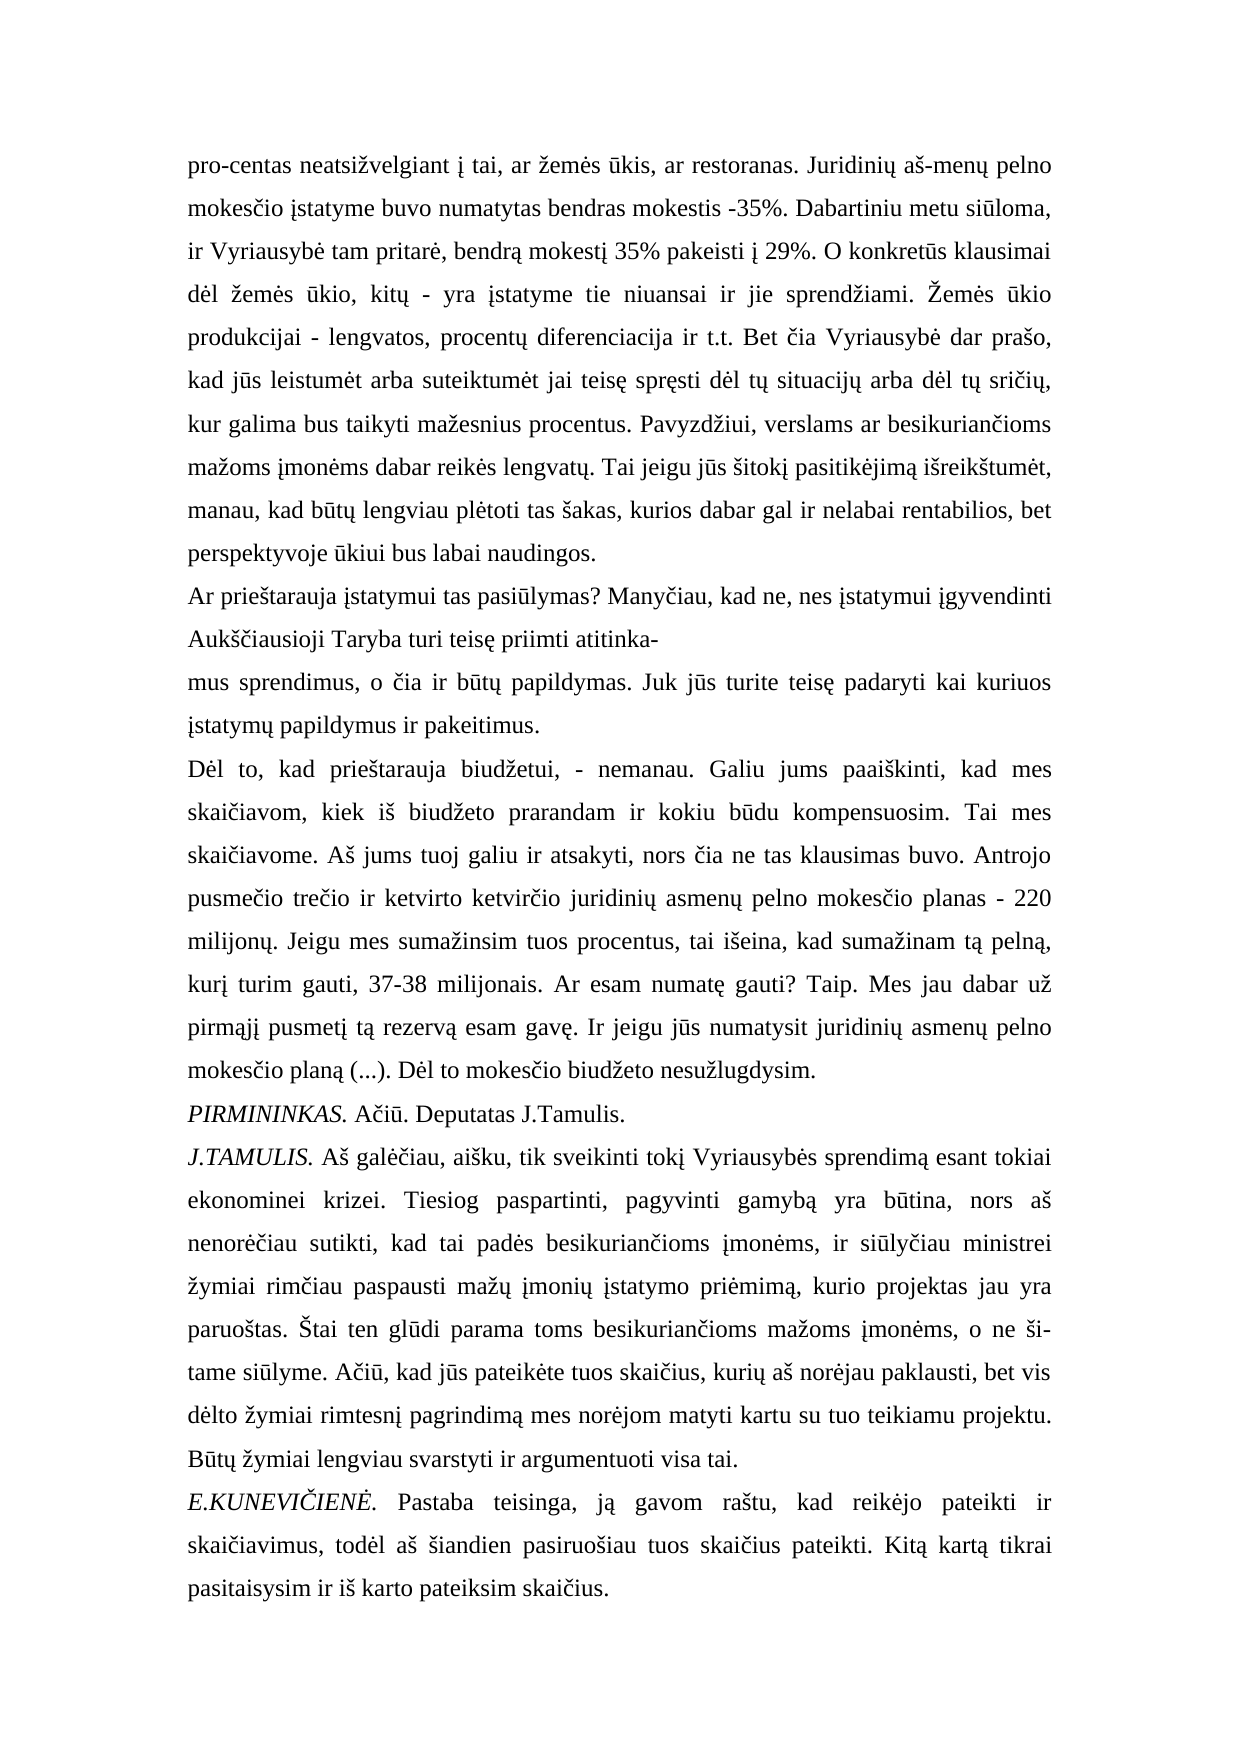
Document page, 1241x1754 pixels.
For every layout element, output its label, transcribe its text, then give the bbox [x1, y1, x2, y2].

text Ar prieštarauja įstatymui tas pasiūlymas? Manyčiau, kad ne, nes įstatymui įgyvendinti Aukščiausioji Taryba turi teisę priimti atitinka- [187, 581, 1053, 653]
text Dėl to, kad prieštarauja biudžetui, - nemanau. Galiu jums paaiškinti, kad mes skaičiavom, kiek iš biudžeto prarandam ir kokiu būdu kompensuosim. Tai mes skaičiavome. Aš jums tuoj galiu ir atsakyti, nors čia ne tas klausimas buvo. Antrojo pusmečio trečio ir ketvirto ketvirčio juridinių asmenų pelno mokesčio planas - 220 milijonų. Jeigu mes sumažinsim tuos procentus, tai išeina, kad sumažinam tą pelną, kurį turim gauti, 37-38 milijonais. Ar esam numatę gauti? Taip. Mes jau dabar už pirmąjį pusmetį tą rezervą esam gavę. Ir jeigu jūs numatysit juridinių asmenų pelno mokesčio planą (...). Dėl to mokesčio biudžeto nesužlugdysim. [187, 754, 1053, 1084]
text PIRMININKAS. Ačiū. Deputatas J.Tamulis. [187, 1099, 1053, 1127]
text E.KUNEVIČIENĖ. Pastaba teisinga, ją gavom raštu, kad reikėjo pateikti ir skaičiavimus, todėl aš šiandien pasiruošiau tuos skaičius pateikti. Kitą kartą tikrai pasitaisysim ir iš karto pateiksim skaičius. [187, 1487, 1053, 1602]
text J.TAMULIS. Aš galėčiau, aišku, tik sveikinti tokį Vyriausybės sprendimą esant tokiai ekonominei krizei. Tiesiog paspartinti, pagyvinti gamybą yra būtina, nors aš nenorėčiau sutikti, kad tai padės besikuriančioms įmonėms, ir siūlyčiau ministrei žymiai rimčiau paspausti mažų įmonių įstatymo priėmimą, kurio projektas jau yra paruoštas. Štai ten glūdi parama toms besikuriančioms mažoms įmonėms, o ne ši-tame siūlyme. Ačiū, kad jūs pateikėte tuos skaičius, kurių aš norėjau paklausti, bet vis dėlto žymiai rimtesnį pagrindimą mes norėjom matyti kartu su tuo teikiamu projektu. Būtų žymiai lengviau svarstyti ir argumentuoti visa tai. [187, 1142, 1053, 1472]
text mus sprendimus, o čia ir būtų papildymas. Juk jūs turite teisę padaryti kai kuriuos įstatymų papildymus ir pakeitimus. [187, 667, 1053, 739]
text pro-centas neatsižvelgiant į tai, ar žemės ūkis, ar restoranas. Juridinių aš-menų pelno mokesčio įstatyme buvo numatytas bendras mokestis -35%. Dabartiniu metu siūloma, ir Vyriausybė tam pritarė, bendrą mokestį 35% pakeisti į 29%. O konkretūs klausimai dėl žemės ūkio, kitų - yra įstatyme tie niuansai ir jie sprendžiami. Žemės ūkio produkcijai - lengvatos, procentų diferenciacija ir t.t. Bet čia Vyriausybė dar prašo, kad jūs leistumėt arba suteiktumėt jai teisę spręsti dėl tų situacijų arba dėl tų sričių, kur galima bus taikyti mažesnius procentus. Pavyzdžiui, verslams ar besikuriančioms mažoms įmonėms dabar reikės lengvatų. Tai jeigu jūs šitokį pasitikėjimą išreikštumėt, manau, kad būtų lengviau plėtoti tas šakas, kurios dabar gal ir nelabai rentabilios, bet perspektyvoje ūkiui bus labai naudingos. [187, 150, 1053, 567]
